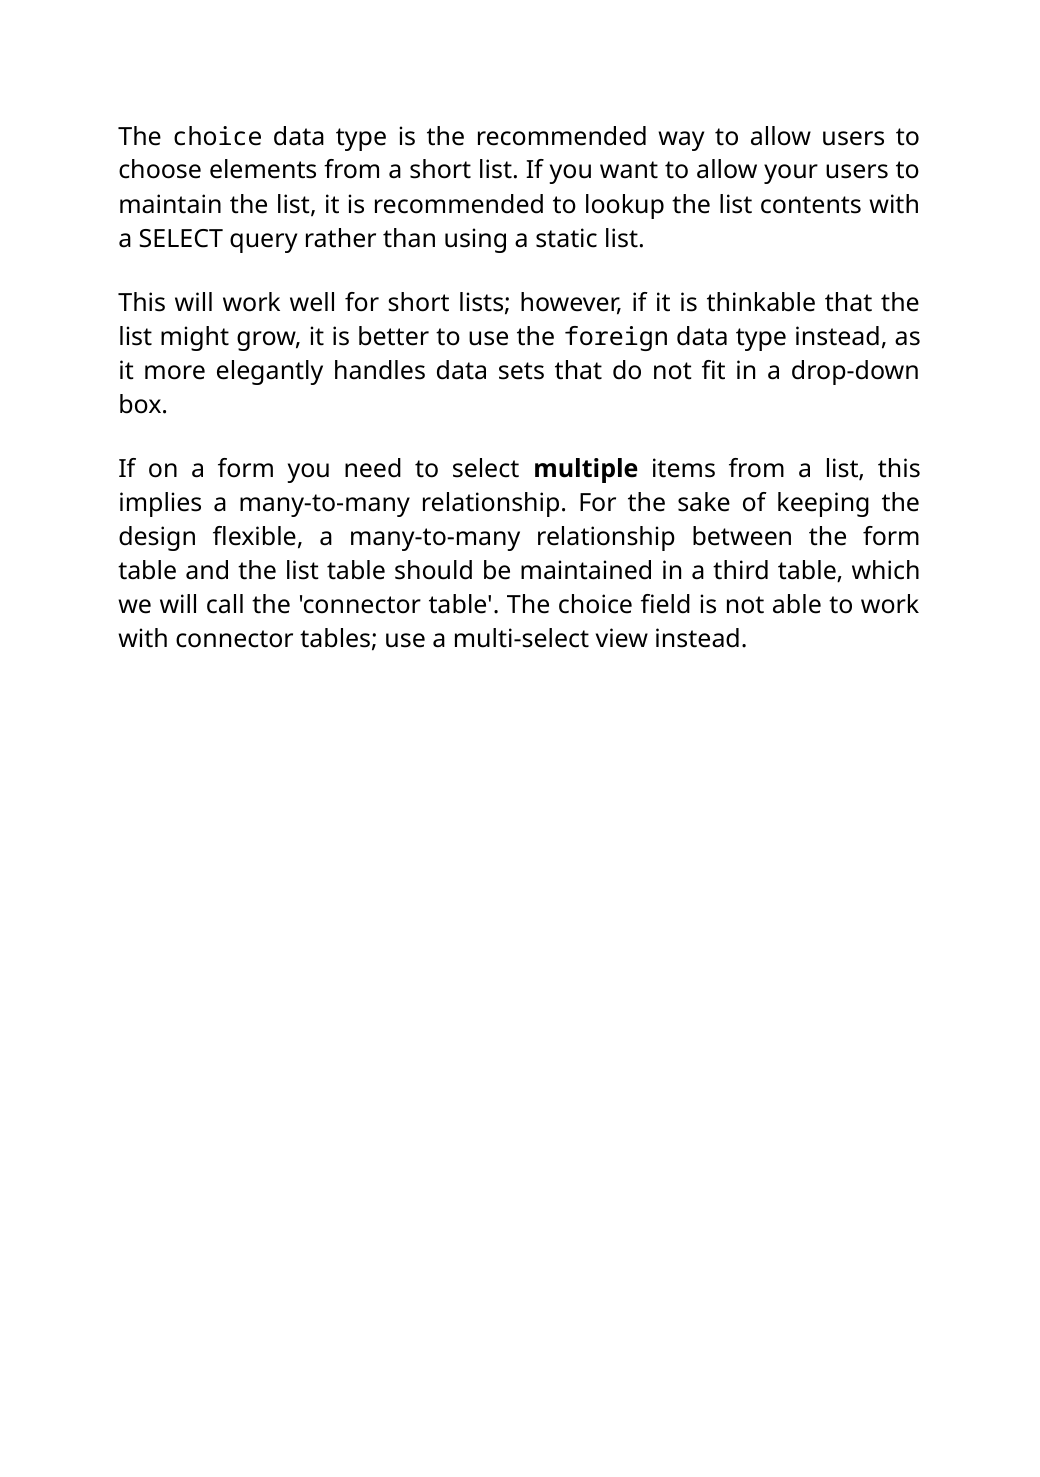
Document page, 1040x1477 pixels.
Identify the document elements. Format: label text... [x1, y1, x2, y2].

text The choice data type is the recommended way to allow users to choose elements from a short list. If you want to allow your users to maintain the list, it is recommended to lookup the list contents with a SELECT query rather than using a static list. [118, 118, 921, 254]
text If on a form you need to select multiple items from a list, this implies a many-to-many relationship. For the sake of keeping the design flexible, a many-to-many relationship between the form table and the list table should be maintained in a third table, which we will call the 'connector table'. The choice field is not able to work with connector tables; use a multi-select view instead. [118, 451, 921, 655]
text This will work well for short lists; however, if it is thinkable that the list might grow, it is better to use the foreign data type instead, as it more elegantly handles data sets that do not fit in a drop-down box. [118, 284, 921, 421]
